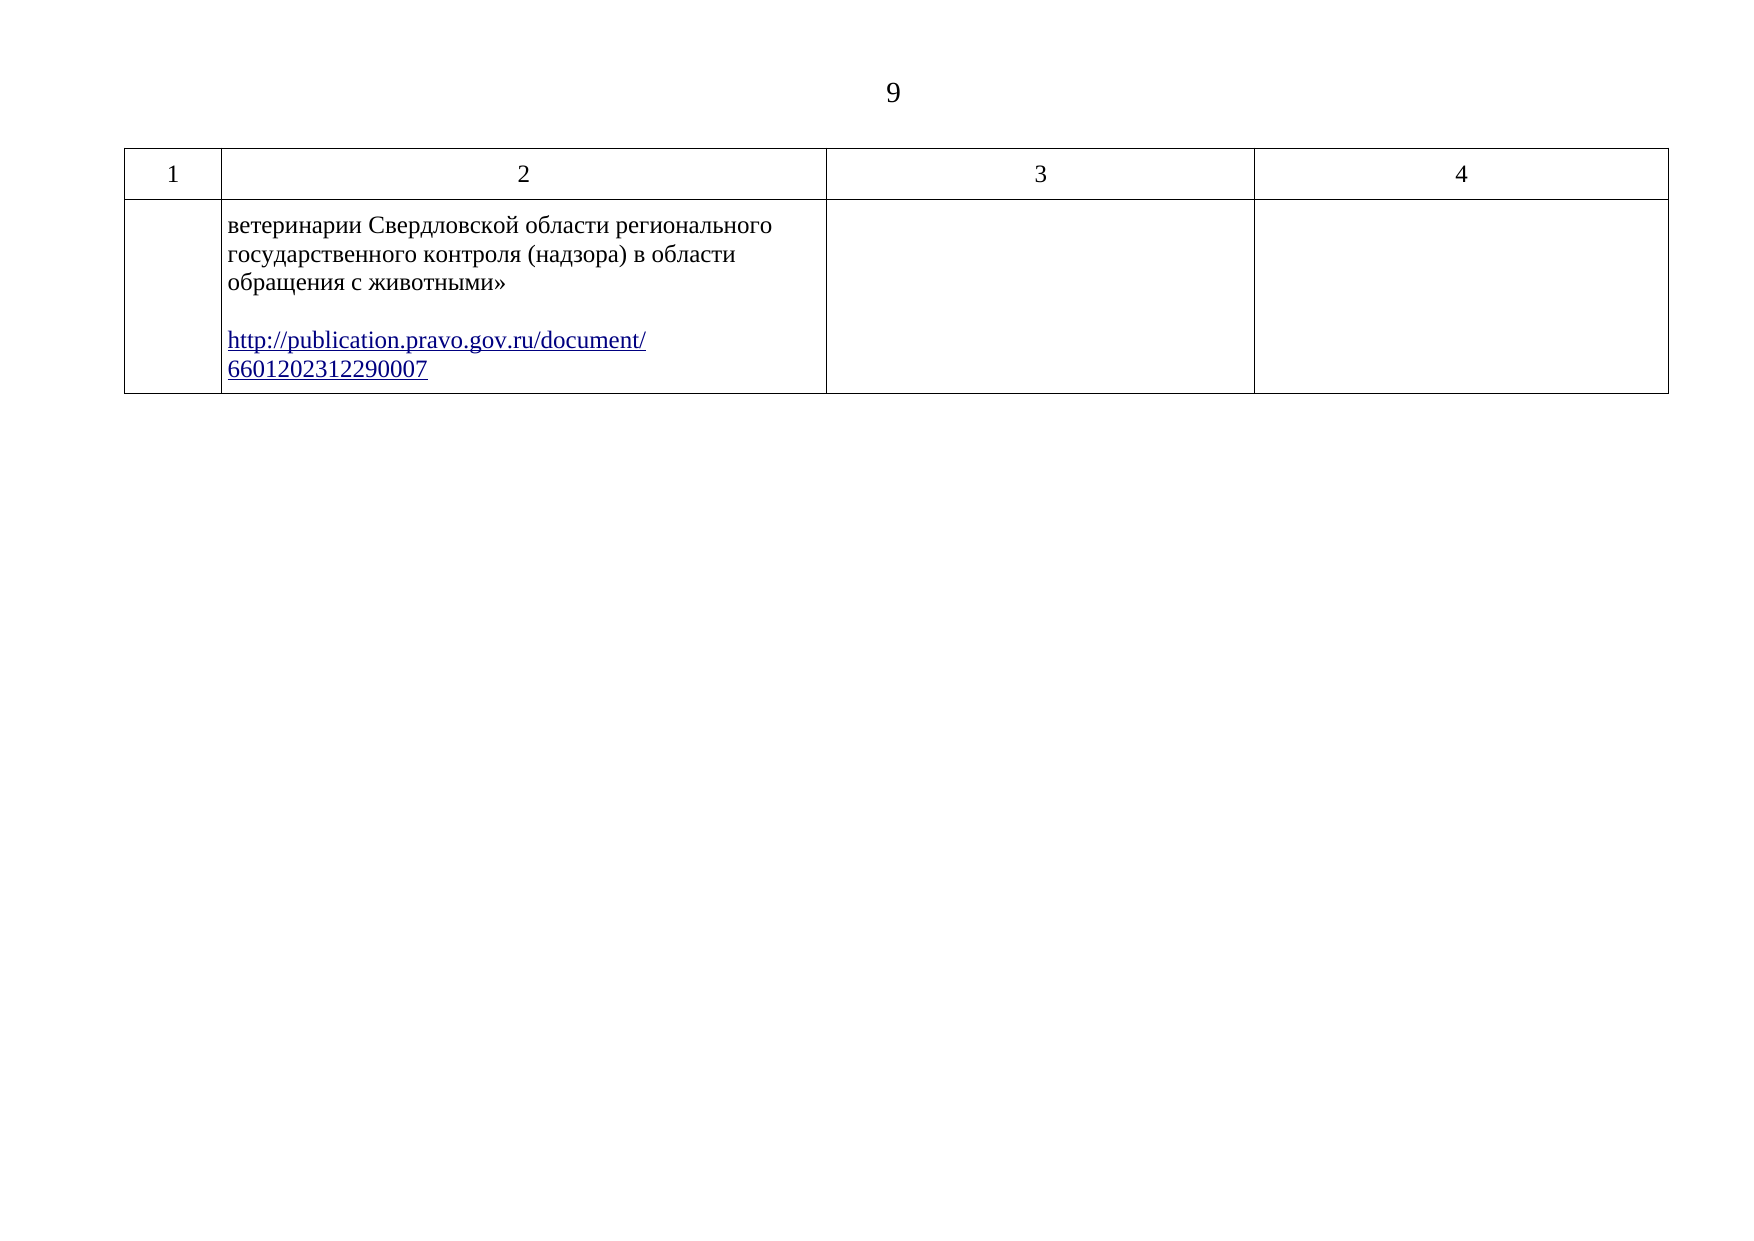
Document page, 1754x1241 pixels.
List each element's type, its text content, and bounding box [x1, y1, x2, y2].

table_cell [827, 200, 1254, 393]
table_cell [125, 200, 221, 393]
table_header 4 [1255, 149, 1668, 199]
table_header 1 [125, 149, 221, 199]
table_cell [1255, 200, 1668, 393]
table_header 3 [827, 149, 1254, 199]
table_cell ветеринарии Свердловской области регионального государственного контроля (надзора) в области обращения с животными» http://publication.pravo.gov.ru/document/6601202312290007 [222, 200, 826, 393]
table_header 2 [222, 149, 826, 199]
